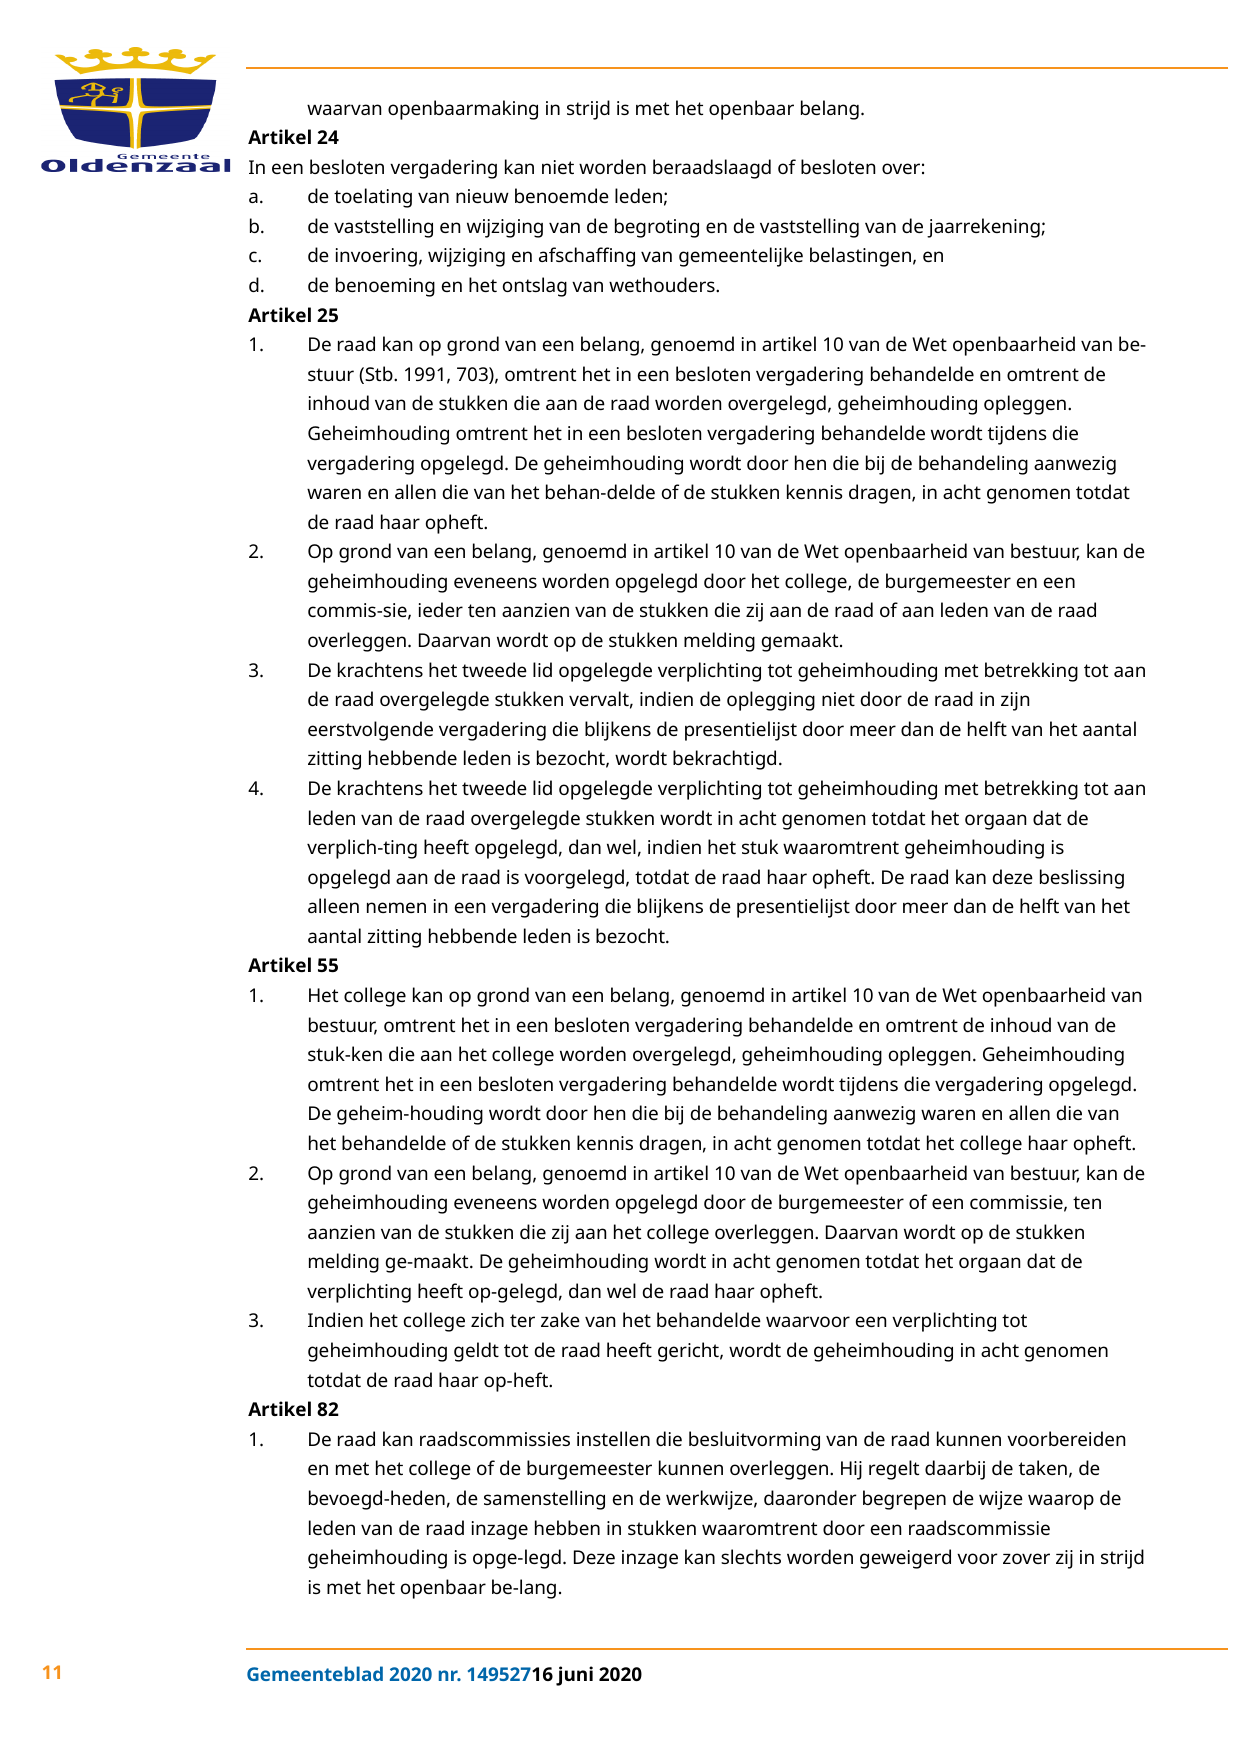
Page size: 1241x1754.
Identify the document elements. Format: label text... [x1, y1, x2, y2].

list De krachtens het tweede lid opgelegde verplichting tot geheimhouding met betrekking tot aan leden van de raad overgelegde stukken wordt in acht genomen totdat het orgaan dat de verplich-ting heeft opgelegd, dan wel, indien het stuk waaromtrent geheimhouding is opgelegd aan de raad is voorgelegd, totdat de raad haar opheft. De raad kan deze beslissing alleen nemen in een vergadering die blijkens de presentielijst door meer dan de helft van het aantal zitting hebbende leden is bezocht. [248, 775, 1152, 949]
text Artikel 55 [248, 953, 1152, 978]
list Op grond van een belang, genoemd in artikel 10 van de Wet openbaarheid van bestuur, kan de geheimhouding eveneens worden opgelegd door de burgemeester of een commissie, ten aanzien van de stukken die zij aan het college overleggen. Daarvan wordt op de stukken melding ge-maakt. De geheimhouding wordt in acht genomen totdat het orgaan dat de verplichting heeft op-gelegd, dan wel de raad haar opheft. [248, 1160, 1152, 1304]
text In een besloten vergadering kan niet worden beraadslaagd of besloten over: [248, 154, 1152, 180]
text Artikel 82 [248, 1396, 1152, 1422]
list de invoering, wijziging en afschaffing van gemeentelijke belastingen, en [248, 243, 1152, 268]
list Op grond van een belang, genoemd in artikel 10 van de Wet openbaarheid van bestuur, kan de geheimhouding eveneens worden opgelegd door het college, de burgemeester en een commis-sie, ieder ten aanzien van de stukken die zij aan de raad of aan leden van de raad overleggen. Daarvan wordt op de stukken melding gemaakt. [248, 538, 1152, 653]
list De krachtens het tweede lid opgelegde verplichting tot geheimhouding met betrekking tot aan de raad overgelegde stukken vervalt, indien de oplegging niet door de raad in zijn eerstvolgende vergadering die blijkens de presentielijst door meer dan de helft van het aantal zitting hebbende leden is bezocht, wordt bekrachtigd. [248, 657, 1152, 771]
list de vaststelling en wijziging van de begroting en de vaststelling van de jaarrekening; [248, 213, 1152, 239]
text Artikel 24 [248, 124, 1152, 150]
picture [41, 47, 231, 172]
list de benoeming en het ontslag van wethouders. [248, 272, 1152, 298]
list De raad kan op grond van een belang, genoemd in artikel 10 van de Wet openbaarheid van be-stuur (Stb. 1991, 703), omtrent het in een besloten vergadering behandelde en omtrent de inhoud van de stukken die aan de raad worden overgelegd, geheimhouding opleggen. Geheimhouding omtrent het in een besloten vergadering behandelde wordt tijdens die vergadering opgelegd. De geheimhouding wordt door hen die bij de behandeling aanwezig waren en allen die van het behan-delde of de stukken kennis dragen, in acht genomen totdat de raad haar opheft. [248, 331, 1152, 535]
list de toelating van nieuw benoemde leden; [248, 183, 1152, 209]
list De raad kan raadscommissies instellen die besluitvorming van de raad kunnen voorbereiden en met het college of de burgemeester kunnen overleggen. Hij regelt daarbij de taken, de bevoegd-heden, de samenstelling en de werkwijze, daaronder begrepen de wijze waarop de leden van de raad inzage hebben in stukken waaromtrent door een raadscommissie geheimhouding is opge-legd. Deze inzage kan slechts worden geweigerd voor zover zij in strijd is met het openbaar be-lang. [248, 1426, 1152, 1600]
list Indien het college zich ter zake van het behandelde waarvoor een verplichting tot geheimhouding geldt tot de raad heeft gericht, wordt de geheimhouding in acht genomen totdat de raad haar op-heft. [248, 1308, 1152, 1393]
text Artikel 25 [248, 302, 1152, 328]
list Het college kan op grond van een belang, genoemd in artikel 10 van de Wet openbaarheid van bestuur, omtrent het in een besloten vergadering behandelde en omtrent de inhoud van de stuk-ken die aan het college worden overgelegd, geheimhouding opleggen. Geheimhouding omtrent het in een besloten vergadering behandelde wordt tijdens die vergadering opgelegd. De geheim-houding wordt door hen die bij de behandeling aanwezig waren en allen die van het behandelde of de stukken kennis dragen, in acht genomen totdat het college haar opheft. [248, 982, 1152, 1156]
list waarvan openbaarmaking in strijd is met het openbaar belang. [248, 95, 1152, 121]
